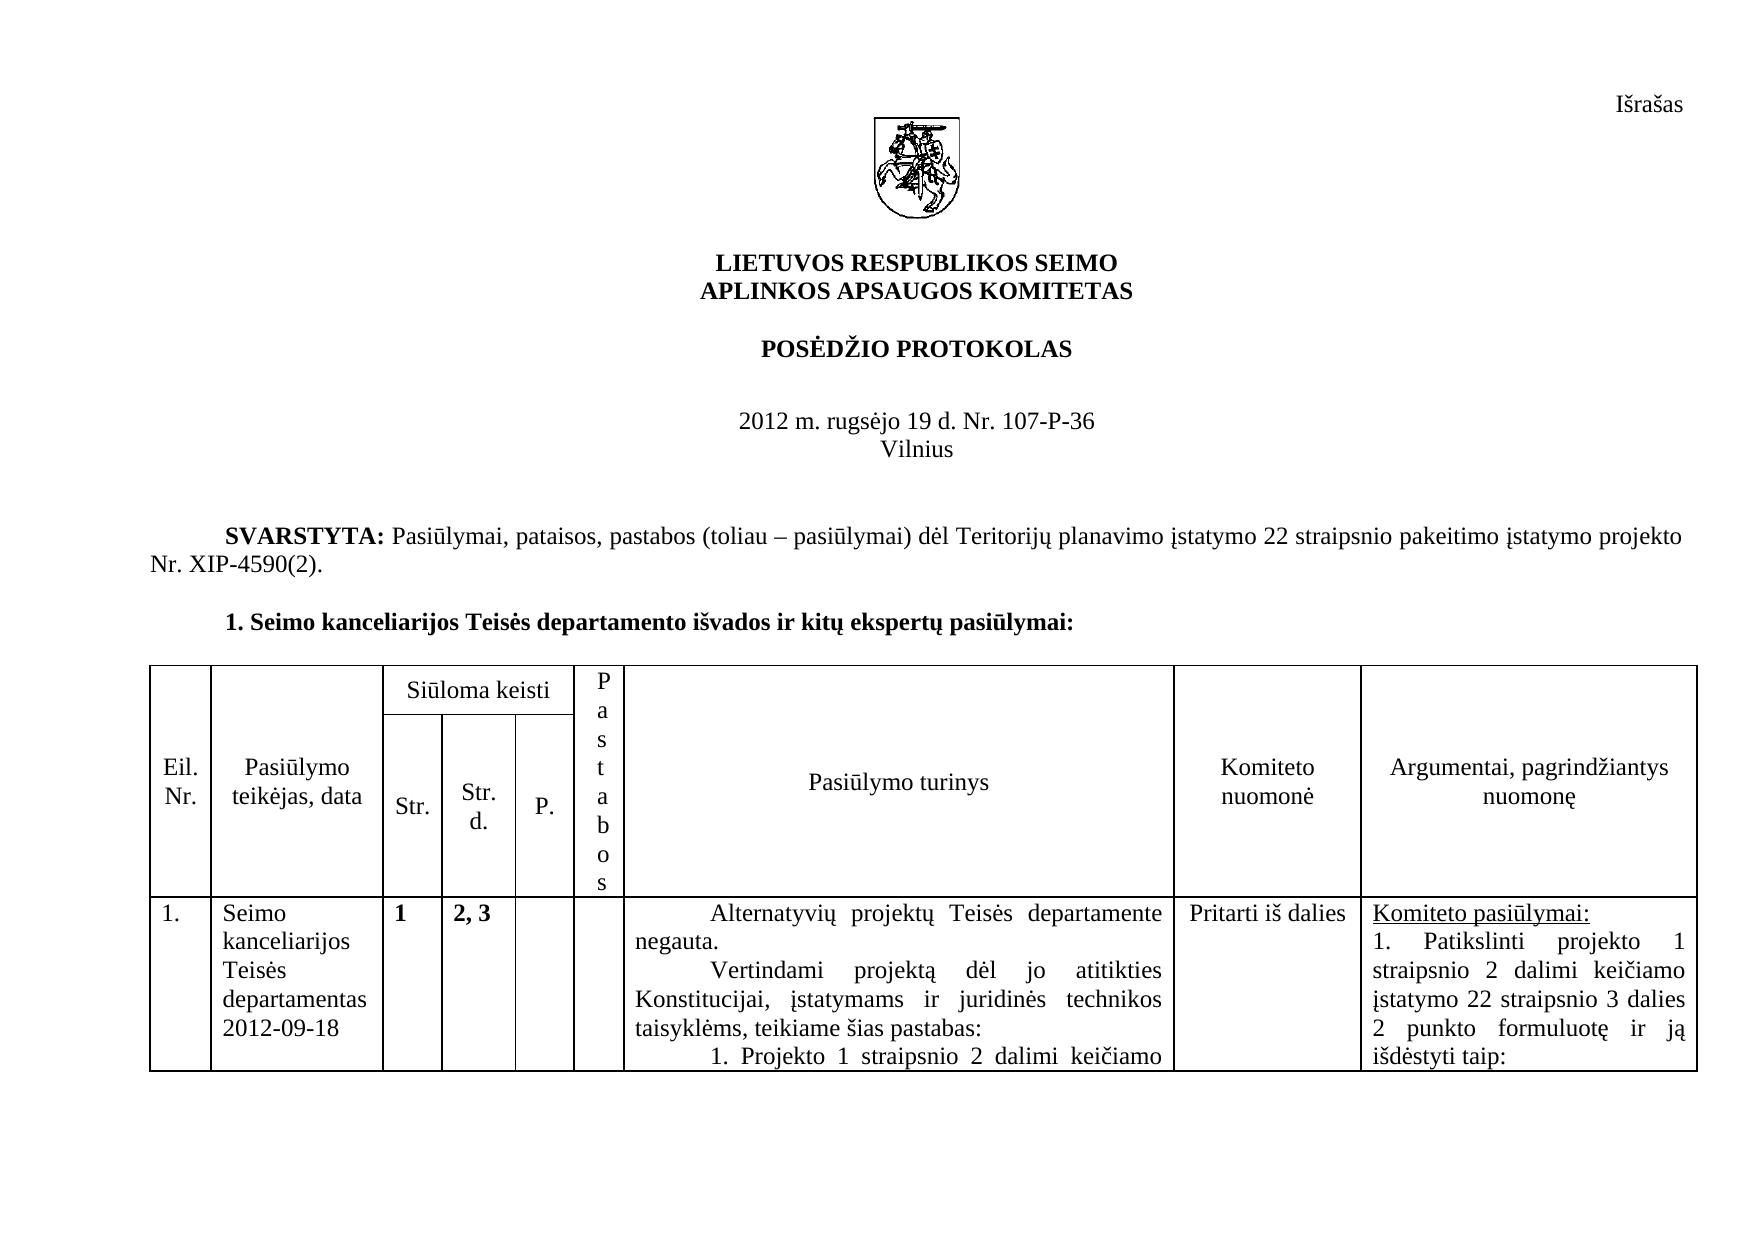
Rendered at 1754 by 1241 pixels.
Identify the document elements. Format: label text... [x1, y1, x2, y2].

table_header Pastabos [575, 666, 623, 896]
table_cell Str. [384, 715, 441, 896]
table_header Siūloma keisti [384, 666, 573, 714]
table_header Komiteto nuomonė [1175, 666, 1360, 896]
text Vilnius [150, 434, 1683, 463]
text Išrašas [150, 89, 1683, 117]
table_cell Seimo kanceliarijos Teisės departamentas 2012-09-18 [212, 898, 382, 1070]
table_cell 1 [384, 898, 441, 1070]
text SVARSTYTA: Pasiūlymai, pataisos, pastabos (toliau – pasiūlymai) dėl Teritorijų planavimo įstatymo 22 straipsnio pakeitimo įstatymo projekto Nr. XIP-4590(2). [150, 521, 1683, 578]
table_header Argumentai, pagrindžiantys nuomonę [1362, 666, 1696, 896]
table_cell P. [516, 715, 573, 896]
table_header Eil. Nr. [151, 666, 210, 896]
table_cell [575, 898, 623, 1070]
table_cell 2, 3 [443, 898, 515, 1070]
text APLINKOS APSAUGOS komitetas [150, 276, 1683, 305]
table_cell Pritarti iš dalies [1175, 898, 1360, 1070]
text 2012 m. rugsėjo 19 d. Nr. 107-P-36 [150, 406, 1683, 434]
table_header Pasiūlymo teikėjas, data [212, 666, 382, 896]
table_cell Alternatyvių projektų Teisės departamente negauta. Vertindami projektą dėl jo atitikties Konstitucijai, įstatymams ir juridinės technikos taisyklėms, teikiame šias pastabas: 1. Projekto 1 straipsnio 2 dalimi keičiamo [625, 898, 1173, 1070]
text POSĖDŽIO PROTOKOLAS [150, 334, 1683, 363]
table_cell [516, 898, 573, 1070]
table_cell Komiteto pasiūlymai: 1. Patikslinti projekto 1 straipsnio 2 dalimi keičiamo įstatymo 22 straipsnio 3 dalies 2 punkto formuluotę ir ją išdėstyti taip: [1362, 898, 1696, 1070]
text LIETUVOS RESPUBLIKOS SEIMO [150, 248, 1683, 276]
table_cell 1. [151, 898, 210, 1070]
table_header Pasiūlymo turinys [625, 666, 1173, 896]
table_cell Str. d. [443, 715, 515, 896]
text 1. Seimo kanceliarijos Teisės departamento išvados ir kitų ekspertų pasiūlymai: [150, 607, 1683, 636]
